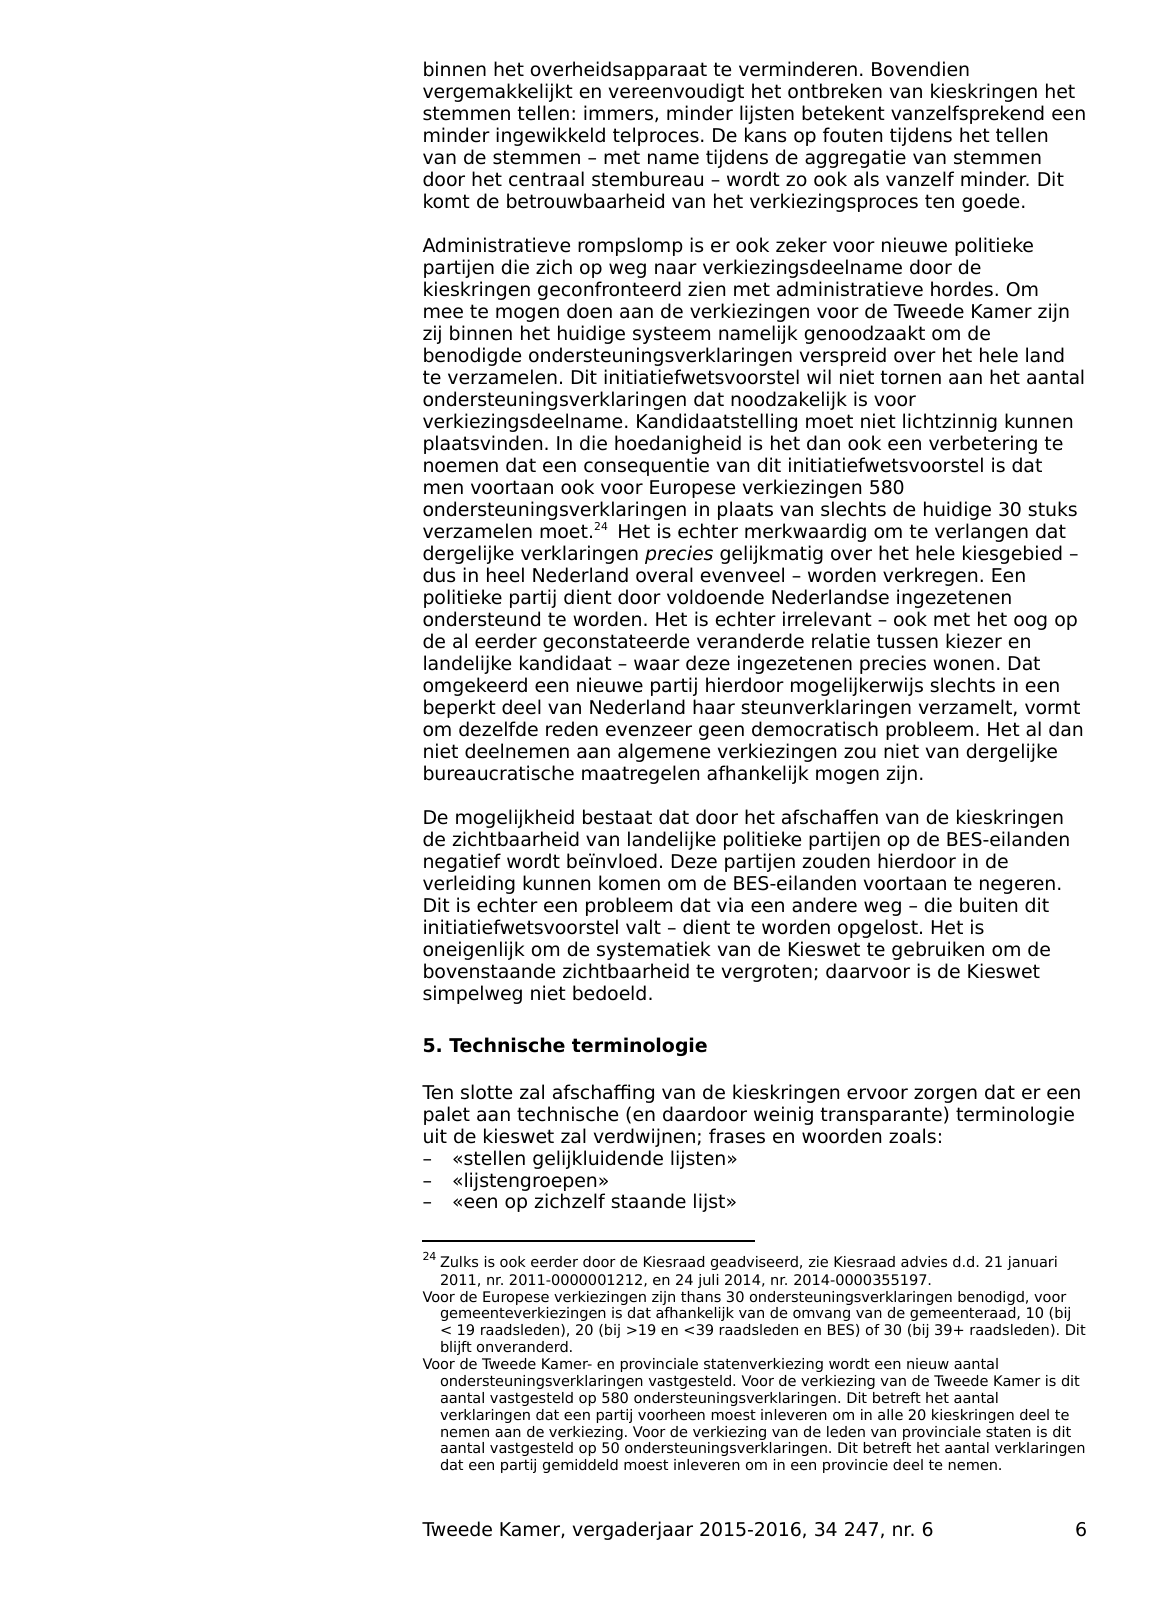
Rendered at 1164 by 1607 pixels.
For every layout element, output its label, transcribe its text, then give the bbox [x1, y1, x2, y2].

text Ten slotte zal afschaffing van de kieskringen ervoor zorgen dat er een palet aan technische (en daardoor weinig transparante) terminologie uit de kieswet zal verdwijnen; frases en woorden zoals: [422, 1082, 1087, 1147]
text Voor de Europese verkiezingen zijn thans 30 ondersteuningsverklaringen benodigd, voor gemeenteverkiezingen is dat afhankelijk van de omvang van de gemeenteraad, 10 (bij < 19 raadsleden), 20 (bij >19 en <39 raadsleden en BES) of 30 (bij 39+ raadsleden). Dit blijft onveranderd. [422, 1289, 1087, 1356]
text binnen het overheidsapparaat te verminderen. Bovendien vergemakkelijkt en vereenvoudigt het ontbreken van kieskringen het stemmen tellen: immers, minder lijsten betekent vanzelfsprekend een minder ingewikkeld telproces. De kans op fouten tijdens het tellen van de stemmen – met name tijdens de aggregatie van stemmen door het centraal stembureau – wordt zo ook als vanzelf minder. Dit komt de betrouwbaarheid van het verkiezingsproces ten goede. [422, 59, 1087, 213]
text De mogelijkheid bestaat dat door het afschaffen van de kieskringen de zichtbaarheid van landelijke politieke partijen op de BES-eilanden negatief wordt beïnvloed. Deze partijen zouden hierdoor in de verleiding kunnen komen om de BES-eilanden voortaan te negeren. Dit is echter een probleem dat via een andere weg – die buiten dit initiatiefwetsvoorstel valt – dient te worden opgelost. Het is oneigenlijk om de systematiek van de Kieswet te gebruiken om de bovenstaande zichtbaarheid te vergroten; daarvoor is de Kieswet simpelweg niet bedoeld. [422, 807, 1087, 1004]
text – «lijstengroepen» [422, 1169, 1087, 1191]
text Zulks is ook eerder door de Kiesraad geadviseerd, zie Kiesraad advies d.d. 21 januari 2011, nr. 2011-0000001212, en 24 juli 2014, nr. 2014-0000355197. [422, 1250, 1087, 1289]
text Voor de Tweede Kamer- en provinciale statenverkiezing wordt een nieuw aantal ondersteuningsverklaringen vastgesteld. Voor de verkiezing van de Tweede Kamer is dit aantal vastgesteld op 580 ondersteuningsverklaringen. Dit betreft het aantal verklaringen dat een partij voorheen moest inleveren om in alle 20 kieskringen deel te nemen aan de verkiezing. Voor de verkiezing van de leden van provinciale staten is dit aantal vastgesteld op 50 ondersteuningsverklaringen. Dit betreft het aantal verklaringen dat een partij gemiddeld moest inleveren om in een provincie deel te nemen. [422, 1356, 1087, 1474]
text – «stellen gelijkluidende lijsten» [422, 1147, 1087, 1169]
text – «een op zichzelf staande lijst» [422, 1191, 1087, 1213]
subtitle 5. Technische terminologie [422, 1034, 1087, 1057]
text Administratieve rompslomp is er ook zeker voor nieuwe politieke partijen die zich op weg naar verkiezingsdeelname door de kieskringen geconfronteerd zien met administratieve hordes. Om mee te mogen doen aan de verkiezingen voor de Tweede Kamer zijn zij binnen het huidige systeem namelijk genoodzaakt om de benodigde ondersteuningsverklaringen verspreid over het hele land te verzamelen. Dit initiatiefwetsvoorstel wil niet tornen aan het aantal ondersteuningsverklaringen dat noodzakelijk is voor verkiezingsdeelname. Kandidaatstelling moet niet lichtzinnig kunnen plaatsvinden. In die hoedanigheid is het dan ook een verbetering te noemen dat een consequentie van dit initiatiefwetsvoorstel is dat men voortaan ook voor Europese verkiezingen 580 ondersteuningsverklaringen in plaats van slechts de huidige 30 stuks verzamelen moet. Het is echter merkwaardig om te verlangen dat dergelijke verklaringen precies gelijkmatig over het hele kiesgebied – dus in heel Nederland overal evenveel – worden verkregen. Een politieke partij dient door voldoende Nederlandse ingezetenen ondersteund te worden. Het is echter irrelevant – ook met het oog op de al eerder geconstateerde veranderde relatie tussen kiezer en landelijke kandidaat – waar deze ingezetenen precies wonen. Dat omgekeerd een nieuwe partij hierdoor mogelijkerwijs slechts in een beperkt deel van Nederland haar steunverklaringen verzamelt, vormt om dezelfde reden evenzeer geen democratisch probleem. Het al dan niet deelnemen aan algemene verkiezingen zou niet van dergelijke bureaucratische maatregelen afhankelijk mogen zijn. [422, 235, 1087, 784]
